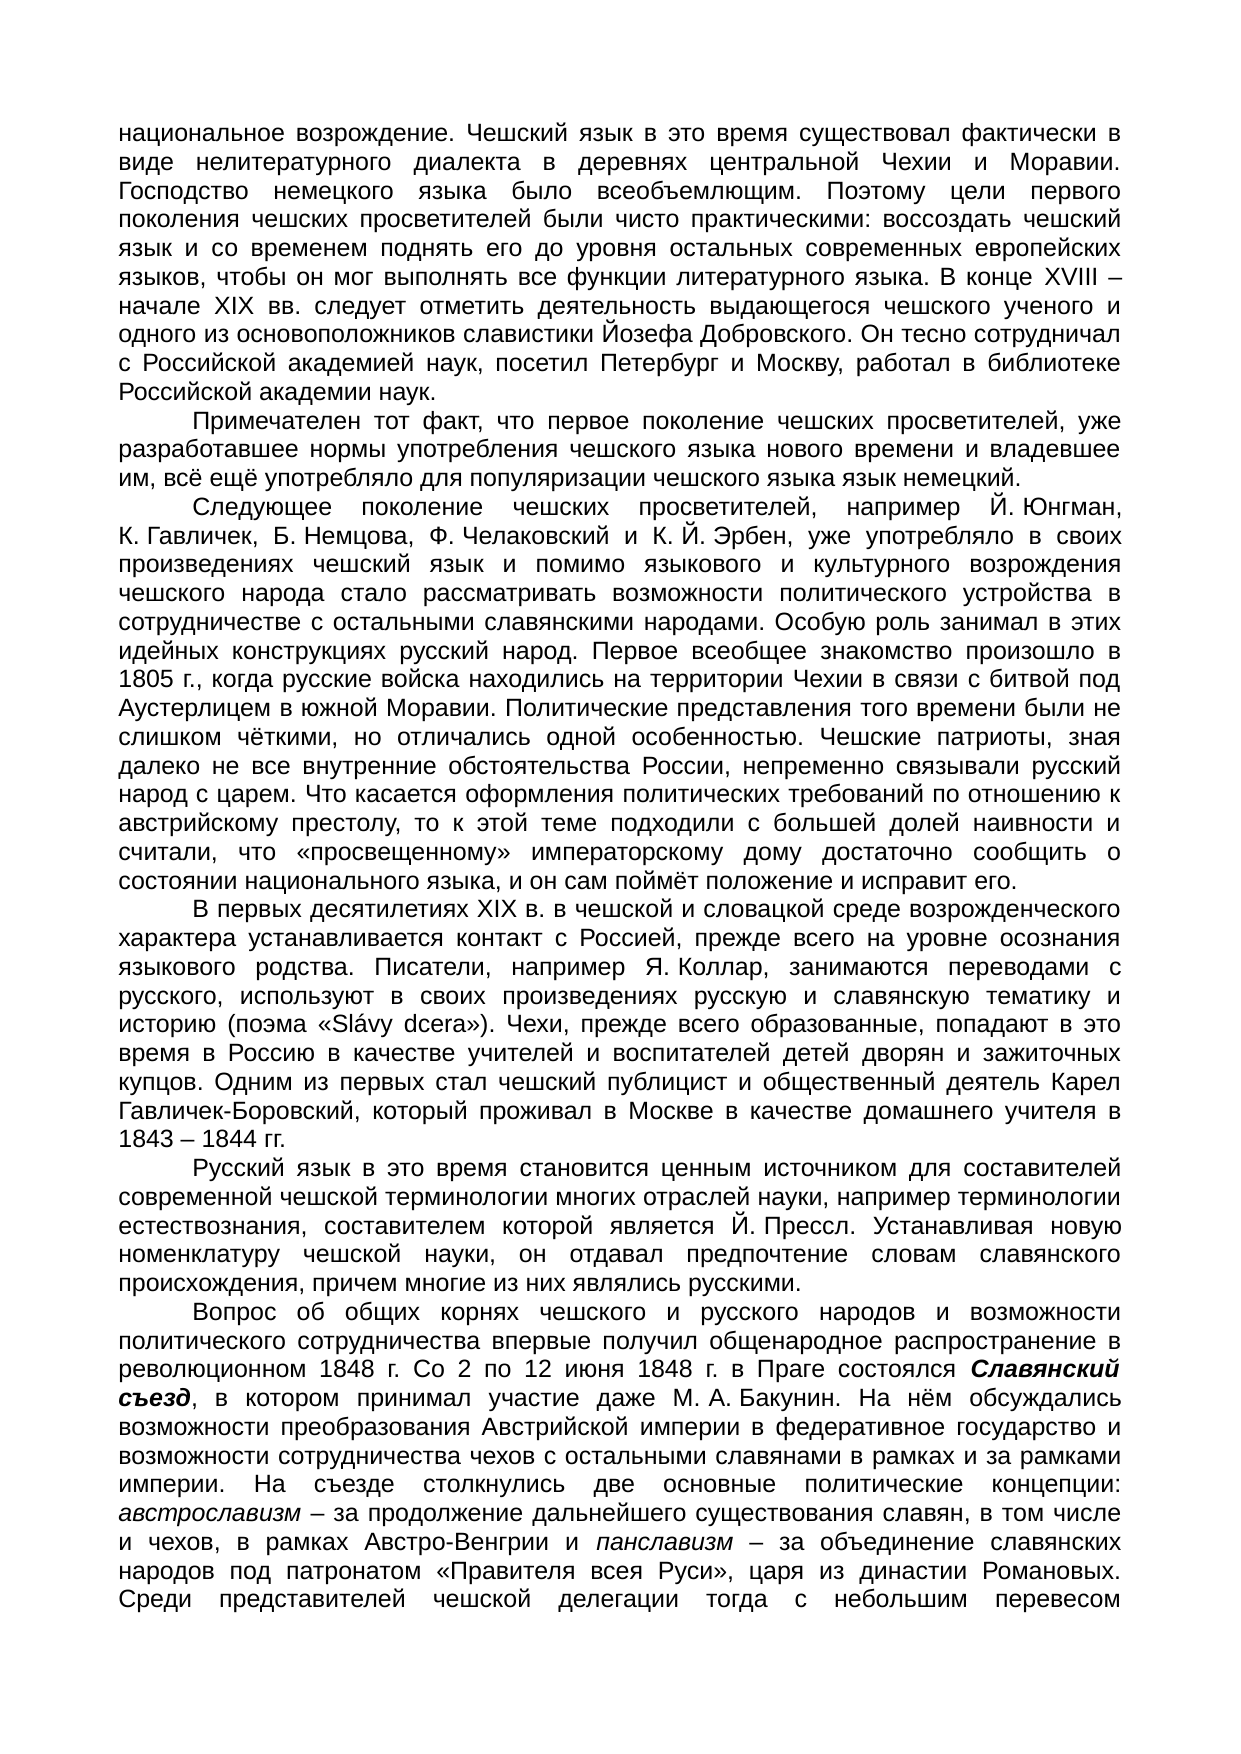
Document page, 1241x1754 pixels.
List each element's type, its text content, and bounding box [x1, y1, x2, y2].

text национальное возрождение. Чешский язык в это время существовал фактически в виде нелитературного диалекта в деревнях центральной Чехии и Моравии. Господство немецкого языка было всеобъемлющим. Поэтому цели первого поколения чешских просветителей были чисто практическими: воссоздать чешский язык и со временем поднять его до уровня остальных современных европейских языков, чтобы он мог выполнять все функции литературного языка. В конце XVIII – начале XIX вв. следует отметить деятельность выдающегося чешского ученого и одного из основоположников славистики Йозефа Добровского. Он тесно сотрудничал с Российской академией наук, посетил Петербург и Москву, работал в библиотеке Российской академии наук. [118, 118, 1122, 406]
text Следующее поколение чешских просветителей, например Й. Юнгман, К. Гавличек, Б. Немцова, Ф. Челаковский и К. Й. Эрбен, уже употребляло в своих произведениях чешский язык и помимо языкового и культурного возрождения чешского народа стало рассматривать возможности политического устройства в сотрудничестве с остальными славянскими народами. Особую роль занимал в этих идейных конструкциях русский народ. Первое всеобщее знакомство произошло в 1805 г., когда русские войска находились на территории Чехии в связи с битвой под Аустерлицем в южной Моравии. Политические представления того времени были не слишком чёткими, но отличались одной особенностью. Чешские патриоты, зная далеко не все внутренние обстоятельства России, непременно связывали русский народ с царем. Что касается оформления политических требований по отношению к австрийскому престолу, то к этой теме подходили с большей долей наивности и считали, что «просвещенному» императорскому дому достаточно сообщить о состоянии национального языка, и он сам поймёт положение и исправит его. [118, 492, 1122, 894]
text Примечателен тот факт, что первое поколение чешских просветителей, уже разработавшее нормы употребления чешского языка нового времени и владевшее им, всё ещё употребляло для популяризации чешского языка язык немецкий. [118, 406, 1122, 492]
text Вопрос об общих корнях чешского и русского народов и возможности политического сотрудничества впервые получил общенародное распространение в революционном 1848 г. Со 2 по 12 июня 1848 г. в Праге состоялся Славянский съезд, в котором принимал участие даже М. А. Бакунин. На нём обсуждались возможности преобразования Австрийской империи в федеративное государство и возможности сотрудничества чехов с остальными славянами в рамках и за рамками империи. На съезде столкнулись две основные политические концепции: австрославизм – за продолжение дальнейшего существования славян, в том числе и чехов, в рамках Австро-Венгрии и панславизм – за объединение славянских народов под патронатом «Правителя всея Руси», царя из династии Романовых. Среди представителей чешской делегации тогда с небольшим перевесом [118, 1297, 1122, 1613]
text В первых десятилетиях ХIХ в. в чешской и словацкой среде возрожденческого характера устанавливается контакт с Россией, прежде всего на уровне осознания языкового родства. Писатели, например Я. Коллар, занимаются переводами с русского, используют в своих произведениях русскую и славянскую тематику и историю (поэма «Slávy dcera»). Чехи, прежде всего образованные, попадают в это время в Россию в качестве учителей и воспитателей детей дворян и зажиточных купцов. Одним из первых стал чешский публицист и общественный деятель Карел Гавличек-Боровский, который проживал в Москве в качестве домашнего учителя в 1843 – 1844 гг. [118, 894, 1122, 1153]
text Русский язык в это время становится ценным источником для составителей современной чешской терминологии многих отраслей науки, например терминологии естествознания, составителем которой является Й. Прессл. Устанавливая новую номенклатуру чешской науки, он отдавал предпочтение словам славянского происхождения, причем многие из них являлись русскими. [118, 1153, 1122, 1297]
